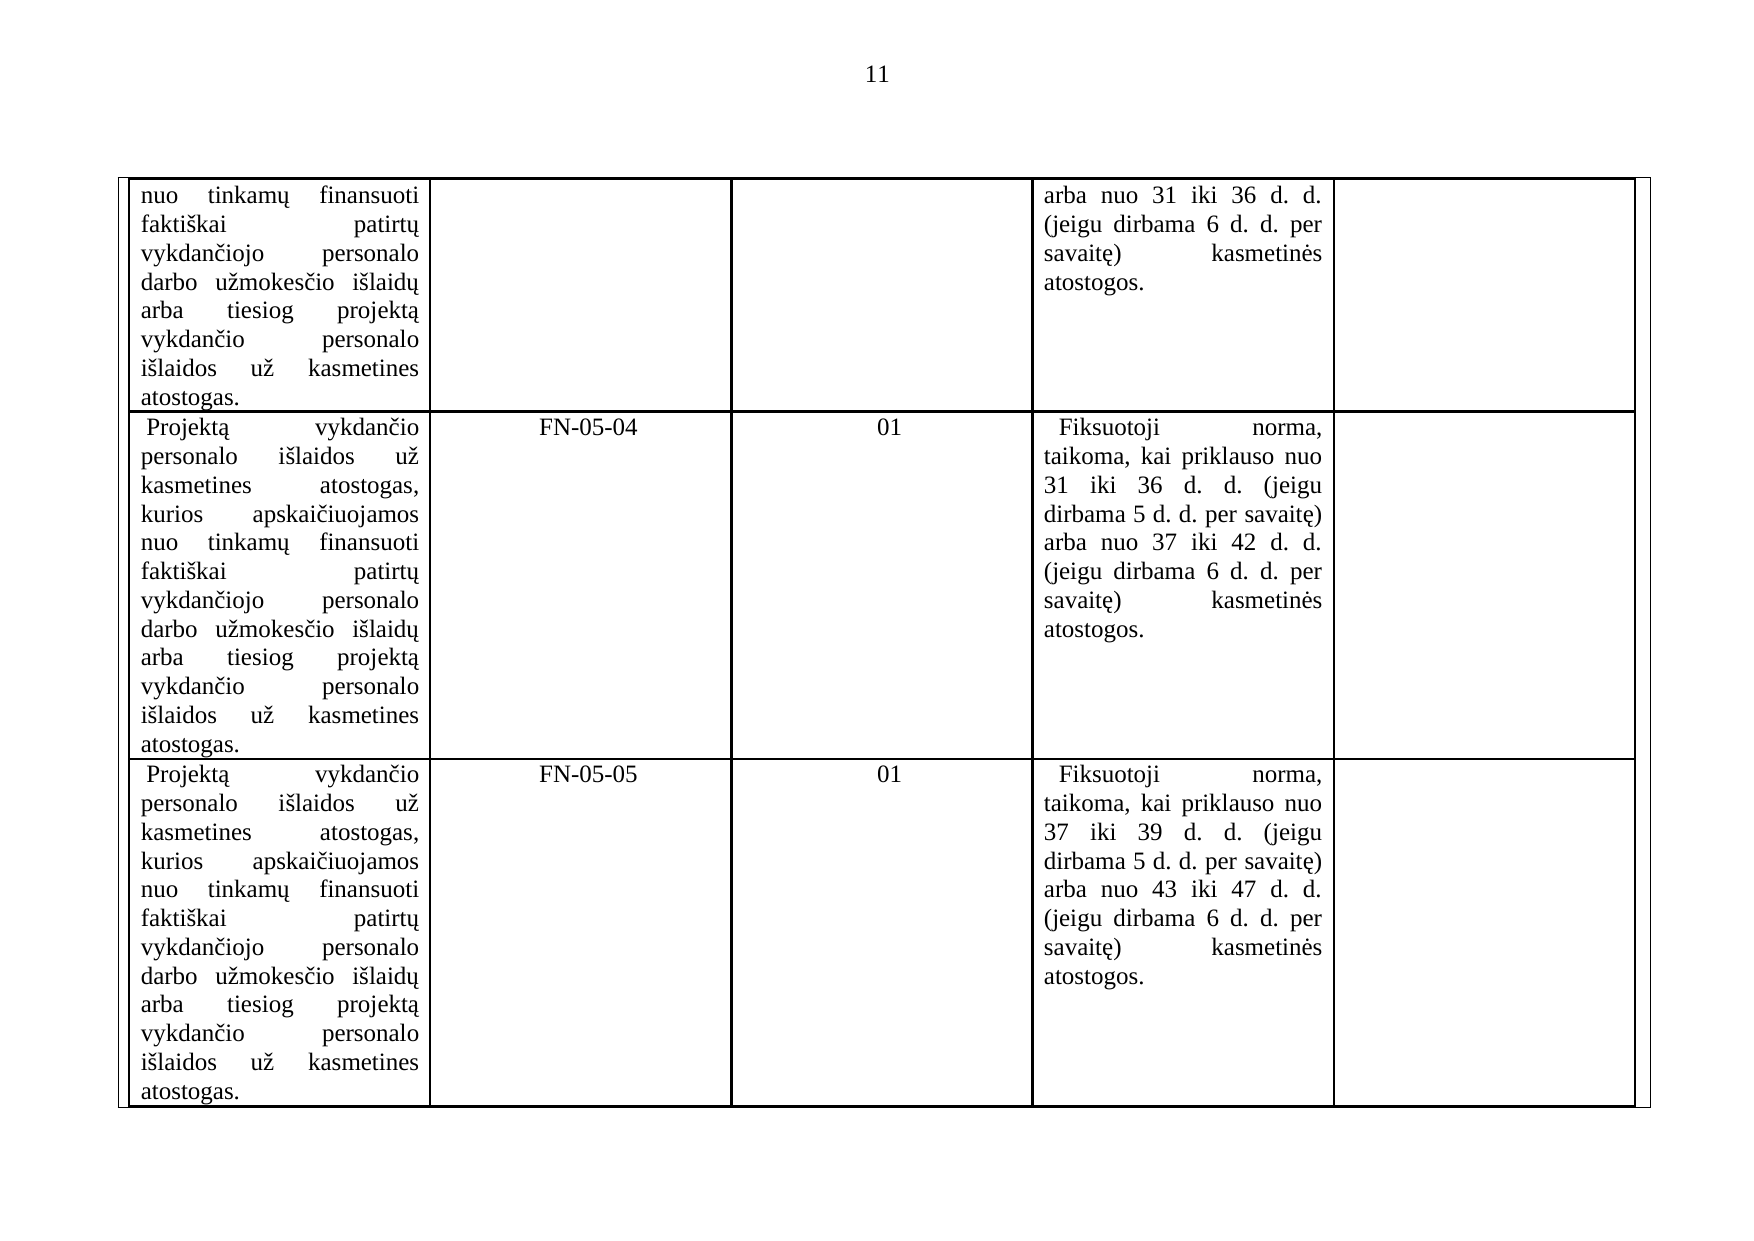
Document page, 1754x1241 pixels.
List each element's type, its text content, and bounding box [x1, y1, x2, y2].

table_cell nuo tinkamų finansuoti faktiškai patirtų vykdančiojo personalo darbo užmokesčio išlaidų arba tiesiog projektą vykdančio personalo išlaidos už kasmetines atostogas. [130, 180, 429, 410]
table_cell 01 [733, 413, 1031, 757]
table_cell [733, 180, 1031, 410]
table_cell FN-05-05 [431, 760, 730, 1104]
table_cell arba nuo 31 iki 36 d. d. (jeigu dirbama 6 d. d. per savaitę) kasmetinės atostogos. [1034, 180, 1333, 410]
table_cell [431, 180, 730, 410]
table_cell Fiksuotoji norma, taikoma, kai priklauso nuo 31 iki 36 d. d. (jeigu dirbama 5 d. d. per savaitę) arba nuo 37 iki 42 d. d. (jeigu dirbama 6 d. d. per savaitę) kasmetinės atostogos. [1034, 413, 1333, 757]
table_cell Fiksuotoji norma, taikoma, kai priklauso nuo 37 iki 39 d. d. (jeigu dirbama 5 d. d. per savaitę) arba nuo 43 iki 47 d. d. (jeigu dirbama 6 d. d. per savaitę) kasmetinės atostogos. [1034, 760, 1333, 1104]
table_cell [1335, 413, 1634, 757]
table_cell [1335, 760, 1634, 1104]
table_cell [1636, 178, 1650, 1107]
table_cell Projektą vykdančio personalo išlaidos už kasmetines atostogas, kurios apskaičiuojamos nuo tinkamų finansuoti faktiškai patirtų vykdančiojo personalo darbo užmokesčio išlaidų arba tiesiog projektą vykdančio personalo išlaidos už kasmetines atostogas. [130, 413, 429, 757]
table_cell 01 [733, 760, 1031, 1104]
table_cell [119, 178, 128, 1107]
table_cell Projektą vykdančio personalo išlaidos už kasmetines atostogas, kurios apskaičiuojamos nuo tinkamų finansuoti faktiškai patirtų vykdančiojo personalo darbo užmokesčio išlaidų arba tiesiog projektą vykdančio personalo išlaidos už kasmetines atostogas. [130, 760, 429, 1104]
table_cell FN-05-04 [431, 413, 730, 757]
table_cell [1335, 180, 1634, 410]
